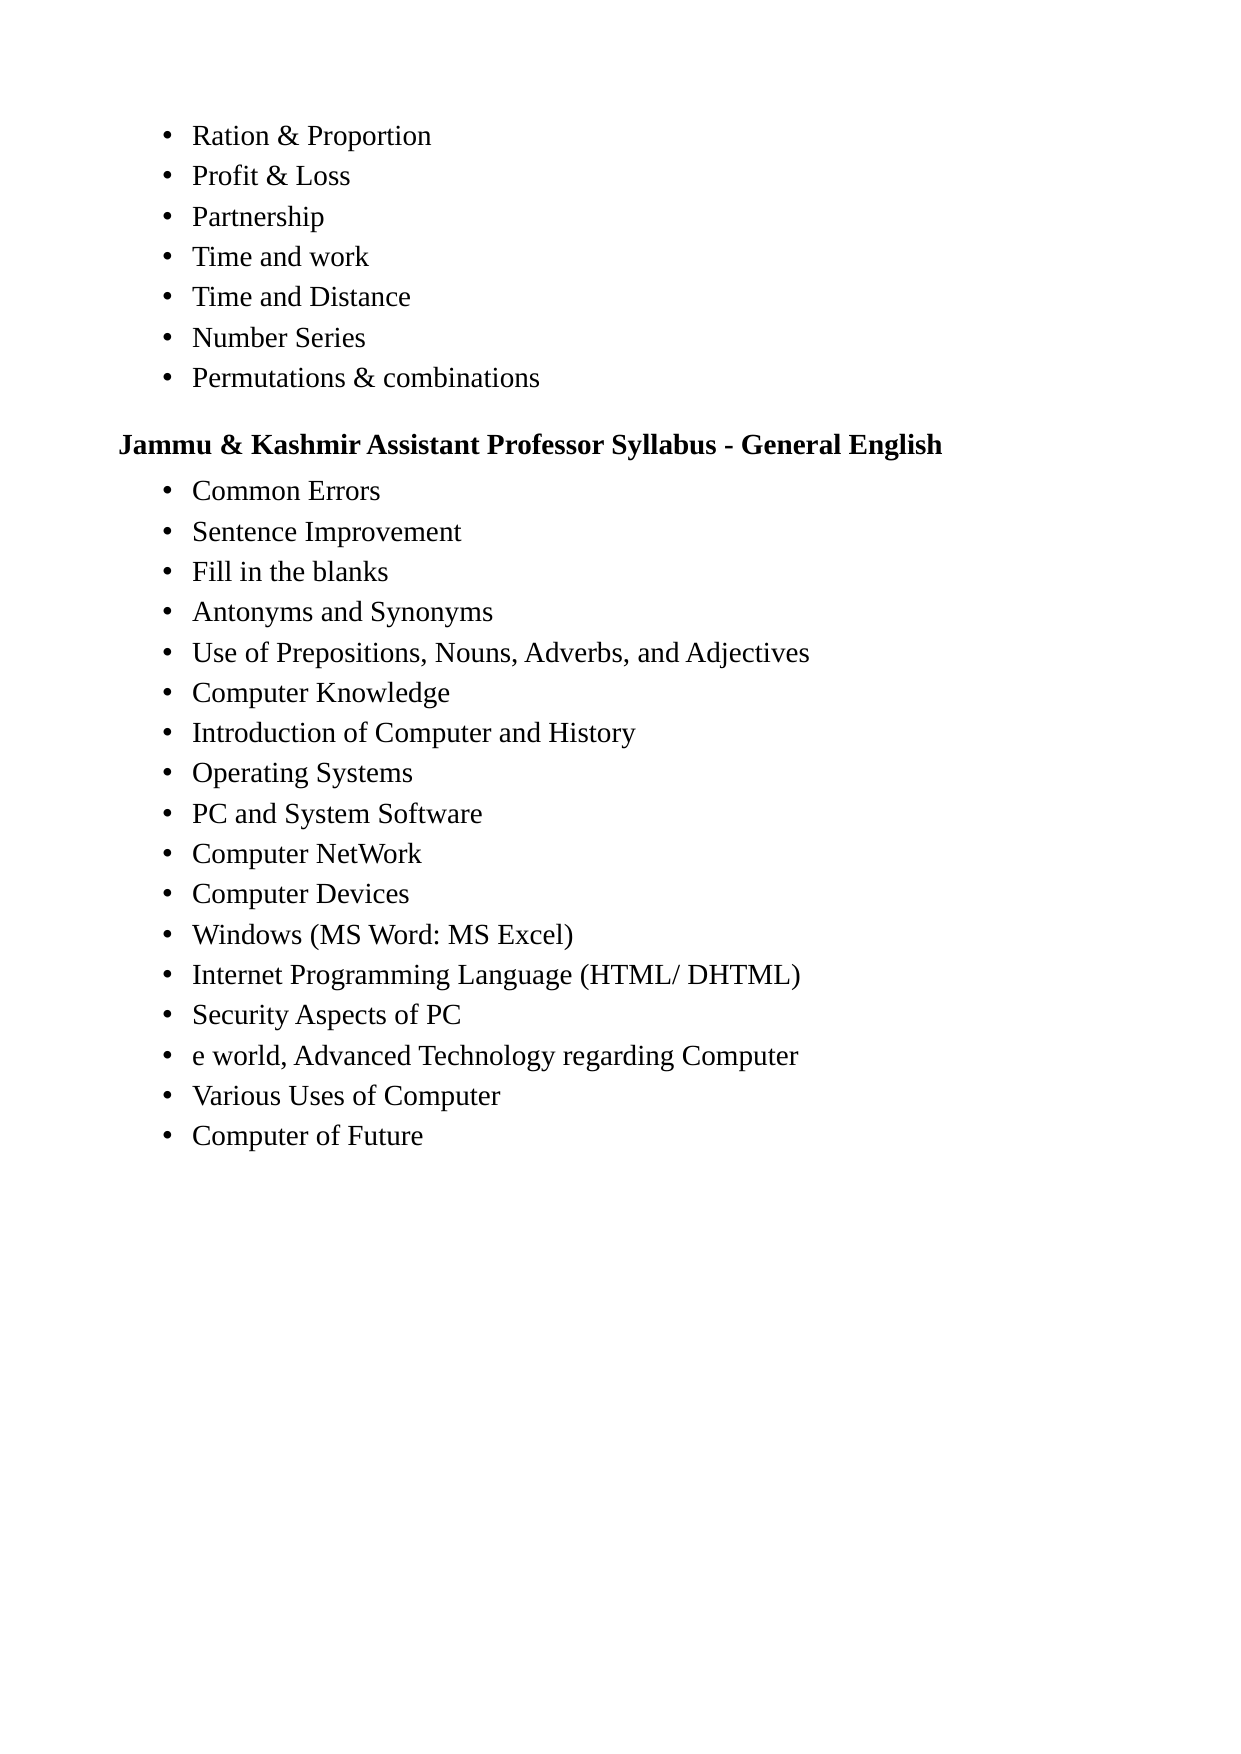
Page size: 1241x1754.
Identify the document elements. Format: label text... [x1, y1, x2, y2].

list Fill in the blanks [162, 554, 1122, 588]
list Ration & Proportion [162, 118, 1122, 152]
list Internet Programming Language (HTML/ DHTML) [162, 957, 1122, 991]
list Sentence Improvement [162, 514, 1122, 547]
list Number Series [162, 320, 1122, 353]
list Computer Devices [162, 877, 1122, 910]
list Permutations & combinations [162, 360, 1122, 394]
list Time and Distance [162, 279, 1122, 313]
list Time and work [162, 239, 1122, 273]
list Operating Systems [162, 756, 1122, 789]
list Partnership [162, 199, 1122, 232]
list Common Errors [162, 473, 1122, 507]
list PC and System Software [162, 796, 1122, 829]
list Security Aspects of PC [162, 997, 1122, 1031]
list Computer Knowledge [162, 675, 1122, 709]
list Windows (MS Word: MS Excel) [162, 917, 1122, 951]
list Computer NetWork [162, 836, 1122, 870]
subtitle Jammu & Kashmir Assistant Professor Syllabus - General English [118, 427, 1122, 461]
list Profit & Loss [162, 158, 1122, 192]
list Antonyms and Synonyms [162, 594, 1122, 628]
list Use of Prepositions, Nouns, Adverbs, and Adjectives [162, 635, 1122, 668]
list Introduction of Computer and History [162, 715, 1122, 749]
list e world, Advanced Technology regarding Computer [162, 1038, 1122, 1071]
list Computer of Future [162, 1118, 1122, 1152]
list Various Uses of Computer [162, 1078, 1122, 1112]
